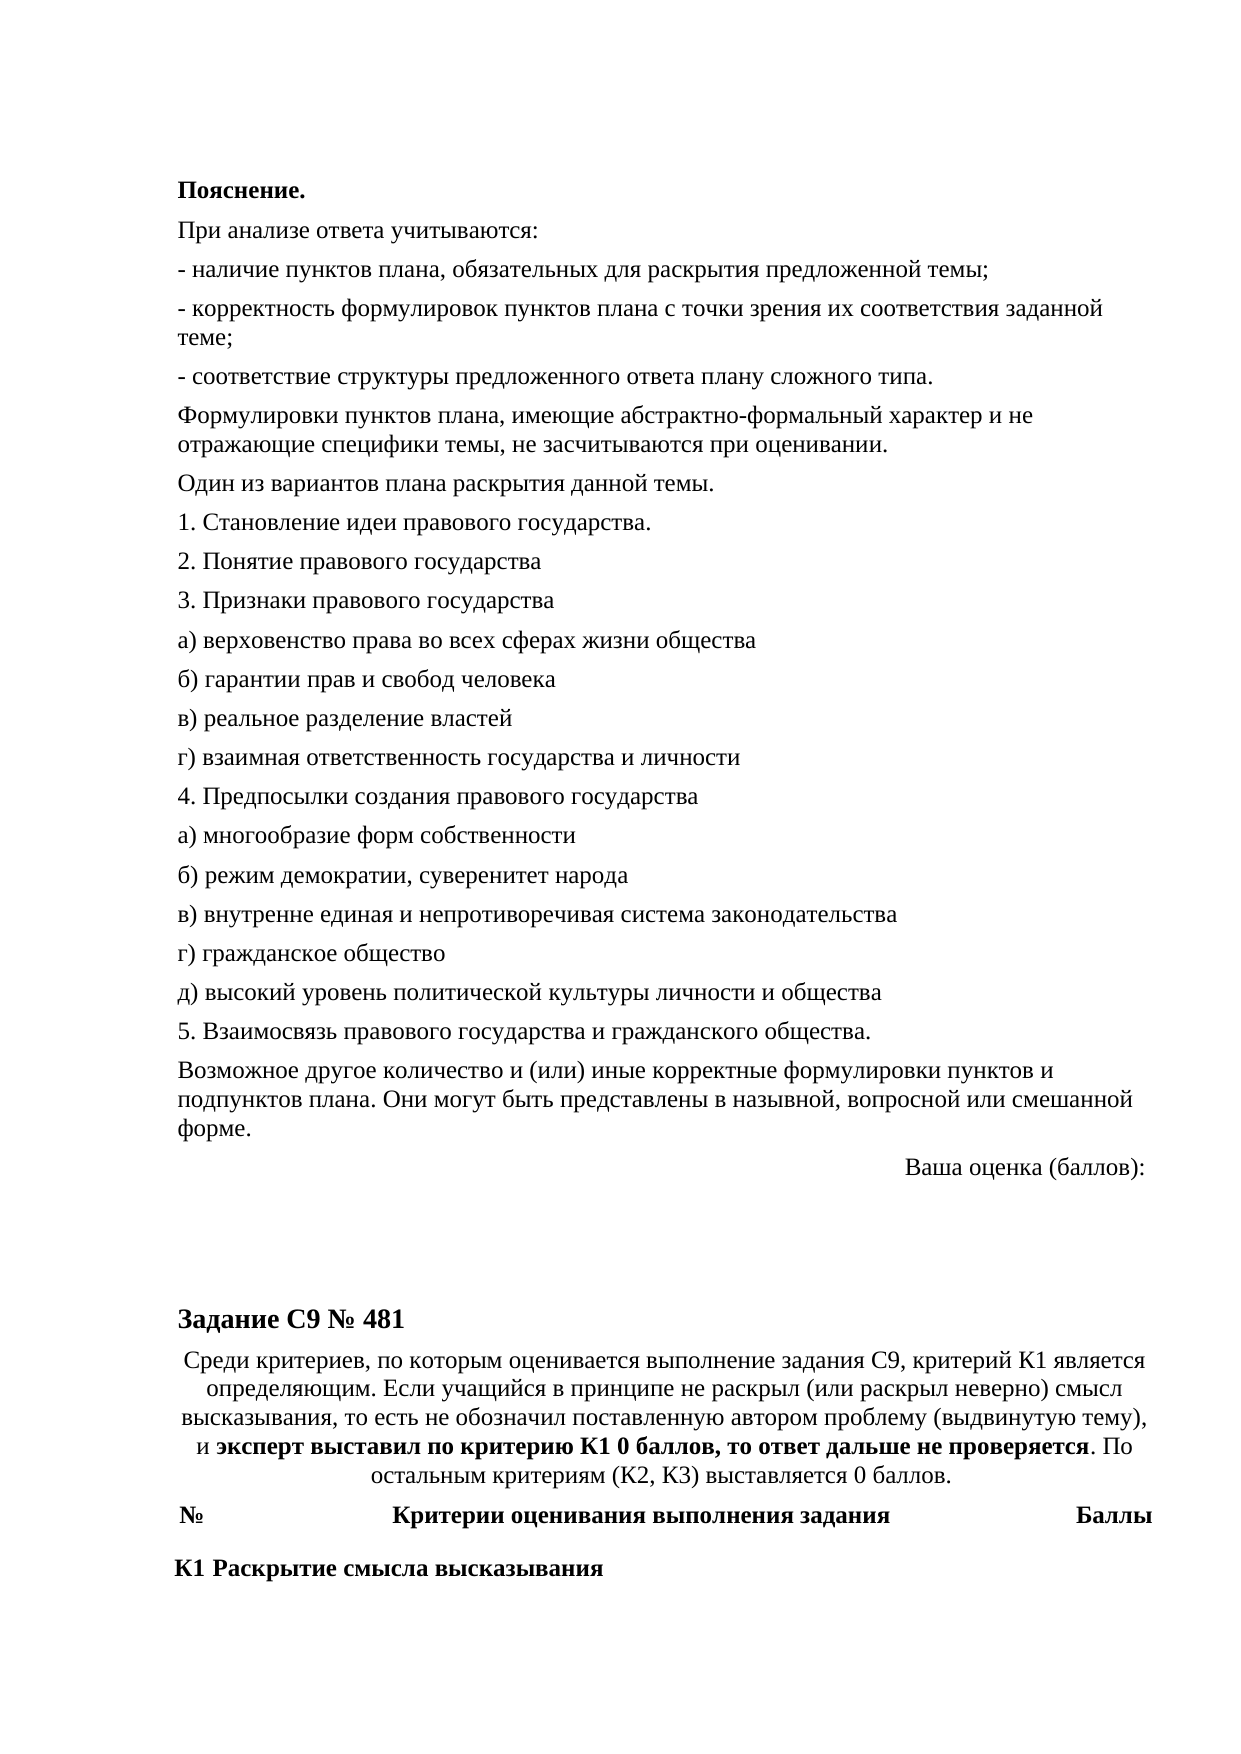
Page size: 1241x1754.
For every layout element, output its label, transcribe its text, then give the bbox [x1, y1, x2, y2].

text - корректность формулировок пунктов плана с точки зрения их соответствия заданной теме; [177, 293, 1152, 351]
text При анализе ответа учитываются: [177, 215, 1152, 243]
table_header № [173, 1489, 211, 1541]
text Формулировки пунктов плана, имеющие абстрактно-формальный характер и не отражающие специфики темы, не засчитываются при оценивании. [177, 400, 1152, 458]
table_header Баллы [1072, 1489, 1156, 1541]
text а) многообразие форм собственности [177, 821, 1152, 849]
text б) режим демократии, суверенитет народа [177, 860, 1152, 888]
table_cell Раскрытие смысла высказывания [211, 1541, 1072, 1594]
text Ваша оценка (баллов): [177, 1152, 1152, 1181]
text г) гражданское общество [177, 938, 1152, 967]
text Среди критериев, по которым оценивается выполнение задания С9, критерий К1 является определяющим. Если учащийся в принципе не раскрыл (или раскрыл неверно) смысл высказывания, то есть не обозначил поставленную автором проблему (выдвинутую тему), и эксперт выставил по критерию К1 0 баллов, то ответ дальше не проверяется. По остальным критериям (К2, К3) выставляется 0 баллов. [177, 1345, 1152, 1488]
text а) верховенство права во всех сферах жизни общества [177, 625, 1152, 653]
table_cell К1 [173, 1541, 211, 1594]
text Пояснение. [177, 147, 1152, 204]
text 4. Предпосылки создания правового государства [177, 781, 1152, 810]
text г) взаимная ответственность государства и личности [177, 742, 1152, 771]
text б) гарантии прав и свобод человека [177, 664, 1152, 693]
text Возможное другое количество и (или) иные корректные формулировки пунктов и подпунктов плана. Они могут быть представлены в назывной, вопросной или смешанной форме. [177, 1056, 1152, 1142]
text 5. Взаимосвязь правового государства и гражданского общества. [177, 1016, 1152, 1045]
table_header Критерии оценивания выполнения задания [211, 1489, 1072, 1541]
text 2. Понятие правового государства [177, 546, 1152, 575]
text Один из вариантов плана раскрытия данной темы. [177, 468, 1152, 497]
text - соответствие структуры предложенного ответа плану сложного типа. [177, 361, 1152, 390]
text 1. Становление идеи правового государства. [177, 507, 1152, 536]
subtitle Задание С9 № 481 [177, 1302, 1152, 1334]
table_cell [1072, 1541, 1156, 1594]
text д) высокий уровень политической культуры личности и общества [177, 977, 1152, 1006]
text в) реальное разделение властей [177, 703, 1152, 732]
text в) внутренне единая и непротиворечивая система законодательства [177, 899, 1152, 928]
text 3. Признаки правового государства [177, 586, 1152, 614]
text - наличие пунктов плана, обязательных для раскрытия предложенной темы; [177, 254, 1152, 283]
